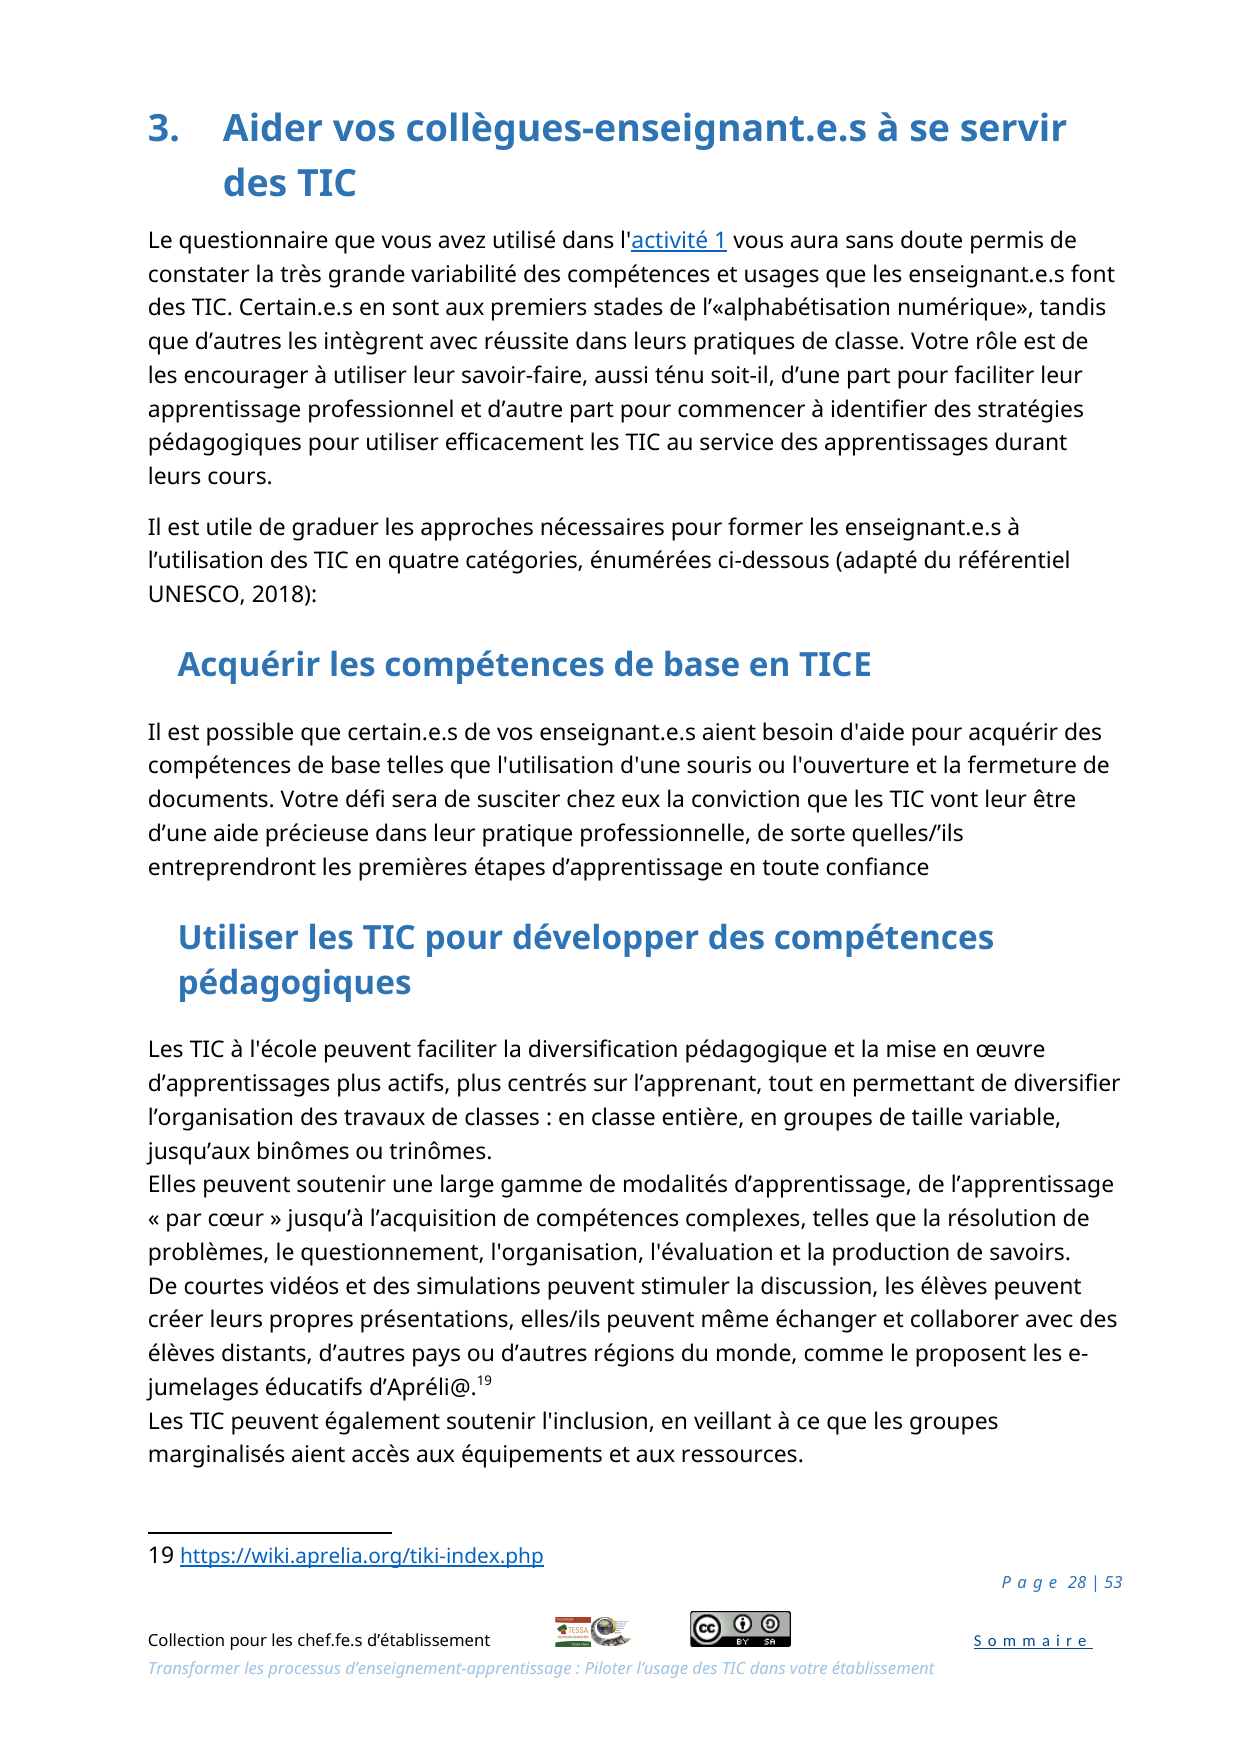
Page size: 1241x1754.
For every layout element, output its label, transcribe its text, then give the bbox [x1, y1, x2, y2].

text Les TIC à l'école peuvent faciliter la diversification pédagogique et la mise en œuvre d’apprentissages plus actifs, plus centrés sur l’apprenant, tout en permettant de diversifier l’organisation des travaux de classes : en classe entière, en groupes de taille variable, jusqu’aux binômes ou trinômes. Elles peuvent soutenir une large gamme de modalités d’apprentissage, de l’apprentissage « par cœur » jusqu’à l’acquisition de compétences complexes, telles que la résolution de problèmes, le questionnement, l'organisation, l'évaluation et la production de savoirs. De courtes vidéos et des simulations peuvent stimuler la discussion, les élèves peuvent créer leurs propres présentations, elles/ils peuvent même échanger et collaborer avec des élèves distants, d’autres pays ou d’autres régions du monde, comme le proposent les e-jumelages éducatifs d’Apréli@. Les TIC peuvent également soutenir l'inclusion, en veillant à ce que les groupes marginalisés aient accès aux équipements et aux ressources. [148, 1033, 1122, 1470]
text Le questionnaire que vous avez utilisé dans l'activité 1 vous aura sans doute permis de constater la très grande variabilité des compétences et usages que les enseignant.e.s font des TIC. Certain.e.s en sont aux premiers stades de l’«alphabétisation numérique», tandis que d’autres les intègrent avec réussite dans leurs pratiques de classe. Votre rôle est de les encourager à utiliser leur savoir-faire, aussi ténu soit-il, d’une part pour faciliter leur apprentissage professionnel et d’autre part pour commencer à identifier des stratégies pédagogiques pour utiliser efficacement les TIC au service des apprentissages durant leurs cours. [148, 224, 1122, 491]
subtitle Aider vos collègues-enseignant.e.s à se servir des TIC [148, 101, 1122, 207]
text https://wiki.aprelia.org/tiki-index.php [148, 1539, 1122, 1570]
subtitle Acquérir les compétences de base en TICE [177, 641, 1122, 686]
picture [690, 1611, 791, 1647]
picture [555, 1617, 631, 1647]
subtitle Utiliser les TIC pour développer des compétences pédagogiques [177, 913, 1122, 1004]
text Il est utile de graduer les approches nécessaires pour former les enseignant.e.s à l’utilisation des TIC en quatre catégories, énumérées ci-dessous (adapté du référentiel UNESCO, 2018): [148, 511, 1122, 609]
text Il est possible que certain.e.s de vos enseignant.e.s aient besoin d'aide pour acquérir des compétences de base telles que l'utilisation d'une souris ou l'ouverture et la fermeture de documents. Votre défi sera de susciter chez eux la conviction que les TIC vont leur être d’une aide précieuse dans leur pratique professionnelle, de sorte quelles/’ils entreprendront les premières étapes d’apprentissage en toute confiance [148, 716, 1122, 882]
